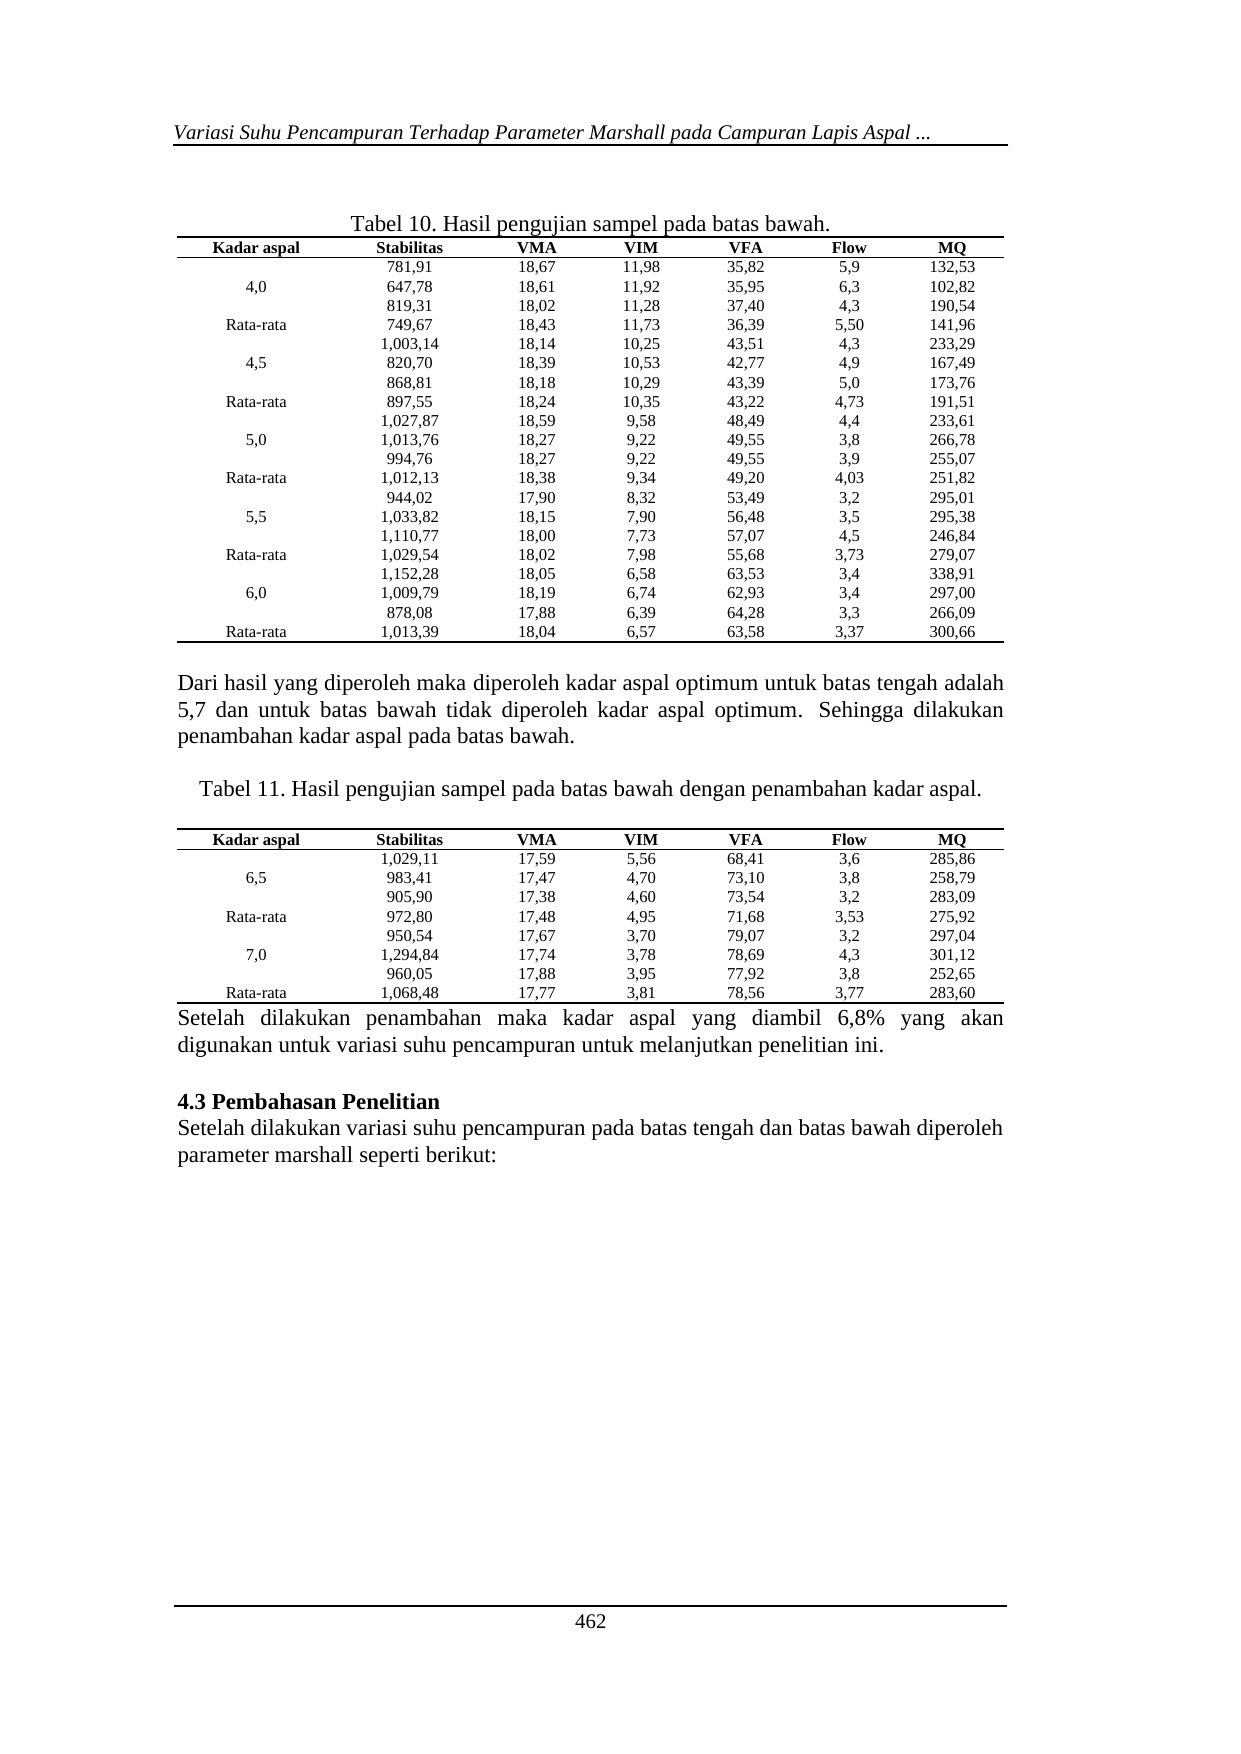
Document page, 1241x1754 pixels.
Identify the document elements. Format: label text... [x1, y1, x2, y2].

table_cell 37,40 [693, 296, 798, 315]
table_header Kadar aspal [177, 830, 335, 849]
table_cell 3,8 [798, 430, 901, 449]
table_cell 63,58 [693, 622, 798, 641]
table_cell 77,92 [693, 964, 798, 983]
table_cell 43,51 [693, 334, 798, 353]
table_cell 1,068,48 [335, 983, 484, 1002]
table_cell 5,0 [798, 373, 901, 392]
table_cell 191,51 [901, 392, 1004, 411]
table_cell 10,25 [589, 334, 693, 353]
table_cell 17,47 [484, 868, 589, 887]
table_cell 3,2 [798, 926, 901, 945]
table_cell 297,04 [901, 926, 1004, 945]
table_cell 18,24 [484, 392, 589, 411]
table_cell 11,92 [589, 276, 693, 296]
table_cell 251,82 [901, 468, 1004, 487]
table_cell 167,49 [901, 353, 1004, 372]
table_cell 252,65 [901, 964, 1004, 983]
table_cell 3,4 [798, 583, 901, 602]
table_header MQ [901, 830, 1004, 849]
table_header MQ [901, 238, 1004, 257]
table_cell 43,22 [693, 392, 798, 411]
table_cell 258,79 [901, 868, 1004, 887]
table_header VMA [484, 238, 589, 257]
table_cell 10,53 [589, 353, 693, 372]
table_cell 9,34 [589, 468, 693, 487]
table_cell 7,90 [589, 507, 693, 526]
text Tabel 10. Hasil pengujian sampel pada batas bawah. [177, 209, 1004, 236]
table_cell 9,22 [589, 449, 693, 468]
table_cell 1,003,14 [335, 334, 484, 353]
table_cell 62,93 [693, 583, 798, 602]
table_cell 3,8 [798, 964, 901, 983]
table_cell 3,2 [798, 488, 901, 507]
table_cell 18,02 [484, 545, 589, 564]
table_cell 49,20 [693, 468, 798, 487]
table_cell 132,53 [901, 258, 1004, 276]
table_cell Rata-rata [177, 468, 335, 487]
table_cell 5,56 [589, 850, 693, 868]
table_cell 972,80 [335, 906, 484, 926]
table_cell 4,73 [798, 392, 901, 411]
table_cell 233,61 [901, 411, 1004, 430]
table_cell 18,00 [484, 526, 589, 545]
table_cell 7,73 [589, 526, 693, 545]
table_cell 3,78 [589, 945, 693, 964]
table_cell 1,029,54 [335, 545, 484, 564]
table_cell 950,54 [335, 926, 484, 945]
table_cell 3,2 [798, 887, 901, 906]
table_cell 266,09 [901, 603, 1004, 622]
text Tabel 11. Hasil pengujian sampel pada batas bawah dengan penambahan kadar aspal. [177, 775, 1004, 801]
table_cell 647,78 [335, 276, 484, 296]
table_cell 4,5 [798, 526, 901, 545]
table_cell 18,14 [484, 334, 589, 353]
table_cell 18,18 [484, 373, 589, 392]
text Setelah dilakukan penambahan maka kadar aspal yang diambil 6,8% yang akan digunakan untuk variasi suhu pencampuran untuk melanjutkan penelitian ini. [177, 1004, 1004, 1057]
table_cell 3,95 [589, 964, 693, 983]
table_cell 6,3 [798, 276, 901, 296]
table_cell 18,38 [484, 468, 589, 487]
table_cell 4,60 [589, 887, 693, 906]
table_cell 5,0 [177, 411, 335, 468]
table_cell 18,59 [484, 411, 589, 430]
table_cell 9,58 [589, 411, 693, 430]
table_cell Rata-rata [177, 392, 335, 411]
table_header VMA [484, 830, 589, 849]
table_cell 190,54 [901, 296, 1004, 315]
table_header VIM [589, 238, 693, 257]
table_cell 18,43 [484, 315, 589, 334]
text Setelah dilakukan variasi suhu pencampuran pada batas tengah dan batas bawah diperoleh parameter marshall seperti berikut: [177, 1114, 1004, 1167]
table_cell 35,95 [693, 276, 798, 296]
table_cell 868,81 [335, 373, 484, 392]
table_cell 3,3 [798, 603, 901, 622]
table_cell 4,3 [798, 296, 901, 315]
table_cell 3,77 [798, 983, 901, 1002]
table_cell 5,5 [177, 488, 335, 545]
table_cell 6,5 [177, 850, 335, 906]
table_cell 63,53 [693, 564, 798, 583]
table_cell 960,05 [335, 964, 484, 983]
table_header Stabilitas [335, 238, 484, 257]
table_cell 18,05 [484, 564, 589, 583]
table_cell 5,9 [798, 258, 901, 276]
table_header Flow [798, 830, 901, 849]
table_cell 49,55 [693, 430, 798, 449]
table_cell 17,74 [484, 945, 589, 964]
table_cell 102,82 [901, 276, 1004, 296]
table_cell 3,81 [589, 983, 693, 1002]
table_cell 6,74 [589, 583, 693, 602]
table_cell 897,55 [335, 392, 484, 411]
table_cell 3,53 [798, 906, 901, 926]
table_cell 266,78 [901, 430, 1004, 449]
table_cell 1,009,79 [335, 583, 484, 602]
table_cell 749,67 [335, 315, 484, 334]
table_cell 1,027,87 [335, 411, 484, 430]
table_cell 283,60 [901, 983, 1004, 1002]
table_cell 10,29 [589, 373, 693, 392]
text 4.3 Pembahasan Penelitian [177, 1088, 1004, 1114]
table_cell 48,49 [693, 411, 798, 430]
table_cell 297,00 [901, 583, 1004, 602]
table_cell 295,38 [901, 507, 1004, 526]
table_cell 6,57 [589, 622, 693, 641]
table_cell 781,91 [335, 258, 484, 276]
table_cell 6,58 [589, 564, 693, 583]
table_cell 17,77 [484, 983, 589, 1002]
table_cell 4,95 [589, 906, 693, 926]
table_cell 994,76 [335, 449, 484, 468]
table_cell 73,10 [693, 868, 798, 887]
table_cell 9,22 [589, 430, 693, 449]
table_cell 4,03 [798, 468, 901, 487]
table_cell 17,38 [484, 887, 589, 906]
table_cell 78,56 [693, 983, 798, 1002]
table_cell 819,31 [335, 296, 484, 315]
table_cell 53,49 [693, 488, 798, 507]
table_cell 11,28 [589, 296, 693, 315]
table_cell 3,73 [798, 545, 901, 564]
table_cell 1,013,76 [335, 430, 484, 449]
table_cell 4,4 [798, 411, 901, 430]
table_cell 3,70 [589, 926, 693, 945]
table_header VFA [693, 830, 798, 849]
table_cell 49,55 [693, 449, 798, 468]
table_cell 7,0 [177, 926, 335, 983]
table_cell 56,48 [693, 507, 798, 526]
table_cell 17,90 [484, 488, 589, 507]
table_cell 4,70 [589, 868, 693, 887]
table_cell 18,61 [484, 276, 589, 296]
table_cell 17,88 [484, 964, 589, 983]
table_cell 233,29 [901, 334, 1004, 353]
table_cell 17,88 [484, 603, 589, 622]
table_cell 6,39 [589, 603, 693, 622]
table_cell 4,9 [798, 353, 901, 372]
table_cell 43,39 [693, 373, 798, 392]
table_cell 4,0 [177, 258, 335, 315]
table_cell 1,013,39 [335, 622, 484, 641]
table_cell 1,152,28 [335, 564, 484, 583]
table_cell 11,73 [589, 315, 693, 334]
table_cell 141,96 [901, 315, 1004, 334]
table_cell 3,9 [798, 449, 901, 468]
table_cell 71,68 [693, 906, 798, 926]
table_header VIM [589, 830, 693, 849]
table_cell 338,91 [901, 564, 1004, 583]
table_cell 7,98 [589, 545, 693, 564]
table_cell 18,04 [484, 622, 589, 641]
table_cell 1,294,84 [335, 945, 484, 964]
table_cell 1,029,11 [335, 850, 484, 868]
table_header Flow [798, 238, 901, 257]
table_header Stabilitas [335, 830, 484, 849]
table_cell 1,012,13 [335, 468, 484, 487]
table_cell 68,41 [693, 850, 798, 868]
table_cell 35,82 [693, 258, 798, 276]
table_cell 18,19 [484, 583, 589, 602]
table_cell 18,67 [484, 258, 589, 276]
table_cell 73,54 [693, 887, 798, 906]
table_cell 3,4 [798, 564, 901, 583]
table_cell 279,07 [901, 545, 1004, 564]
table_cell 57,07 [693, 526, 798, 545]
table_cell 301,12 [901, 945, 1004, 964]
table_cell 285,86 [901, 850, 1004, 868]
table_cell 6,0 [177, 564, 335, 622]
table_cell Rata-rata [177, 545, 335, 564]
table_cell 79,07 [693, 926, 798, 945]
table_header Kadar aspal [177, 238, 335, 257]
table_cell 300,66 [901, 622, 1004, 641]
table_cell Rata-rata [177, 906, 335, 926]
table_cell 64,28 [693, 603, 798, 622]
table_cell 36,39 [693, 315, 798, 334]
table_cell 1,110,77 [335, 526, 484, 545]
table_cell 18,15 [484, 507, 589, 526]
table_cell 1,033,82 [335, 507, 484, 526]
table_cell 18,02 [484, 296, 589, 315]
table_cell 4,3 [798, 945, 901, 964]
table_cell 3,37 [798, 622, 901, 641]
table_cell 18,27 [484, 430, 589, 449]
table_cell 18,39 [484, 353, 589, 372]
table_cell Rata-rata [177, 315, 335, 334]
table_cell 820,70 [335, 353, 484, 372]
table_cell 10,35 [589, 392, 693, 411]
table_cell 3,8 [798, 868, 901, 887]
table_cell 11,98 [589, 258, 693, 276]
table_cell 944,02 [335, 488, 484, 507]
table_cell 3,6 [798, 850, 901, 868]
table_cell 8,32 [589, 488, 693, 507]
table_cell 17,59 [484, 850, 589, 868]
table_cell 17,67 [484, 926, 589, 945]
table_cell 246,84 [901, 526, 1004, 545]
table_cell 255,07 [901, 449, 1004, 468]
table_cell 905,90 [335, 887, 484, 906]
table_cell 42,77 [693, 353, 798, 372]
table_cell 3,5 [798, 507, 901, 526]
text Dari hasil yang diperoleh maka diperoleh kadar aspal optimum untuk batas tengah adalah 5,7 dan untuk batas bawah tidak diperoleh kadar aspal optimum. Sehingga dilakukan penambahan kadar aspal pada batas bawah. [177, 669, 1004, 748]
table_cell 18,27 [484, 449, 589, 468]
table_cell Rata-rata [177, 983, 335, 1002]
table_cell 275,92 [901, 906, 1004, 926]
table_cell 17,48 [484, 906, 589, 926]
table_cell 5,50 [798, 315, 901, 334]
table_cell 78,69 [693, 945, 798, 964]
table_cell 173,76 [901, 373, 1004, 392]
table_cell Rata-rata [177, 622, 335, 641]
table_cell 4,5 [177, 334, 335, 392]
table_cell 55,68 [693, 545, 798, 564]
table_header VFA [693, 238, 798, 257]
table_cell 295,01 [901, 488, 1004, 507]
table_cell 283,09 [901, 887, 1004, 906]
table_cell 878,08 [335, 603, 484, 622]
table_cell 4,3 [798, 334, 901, 353]
table_cell 983,41 [335, 868, 484, 887]
